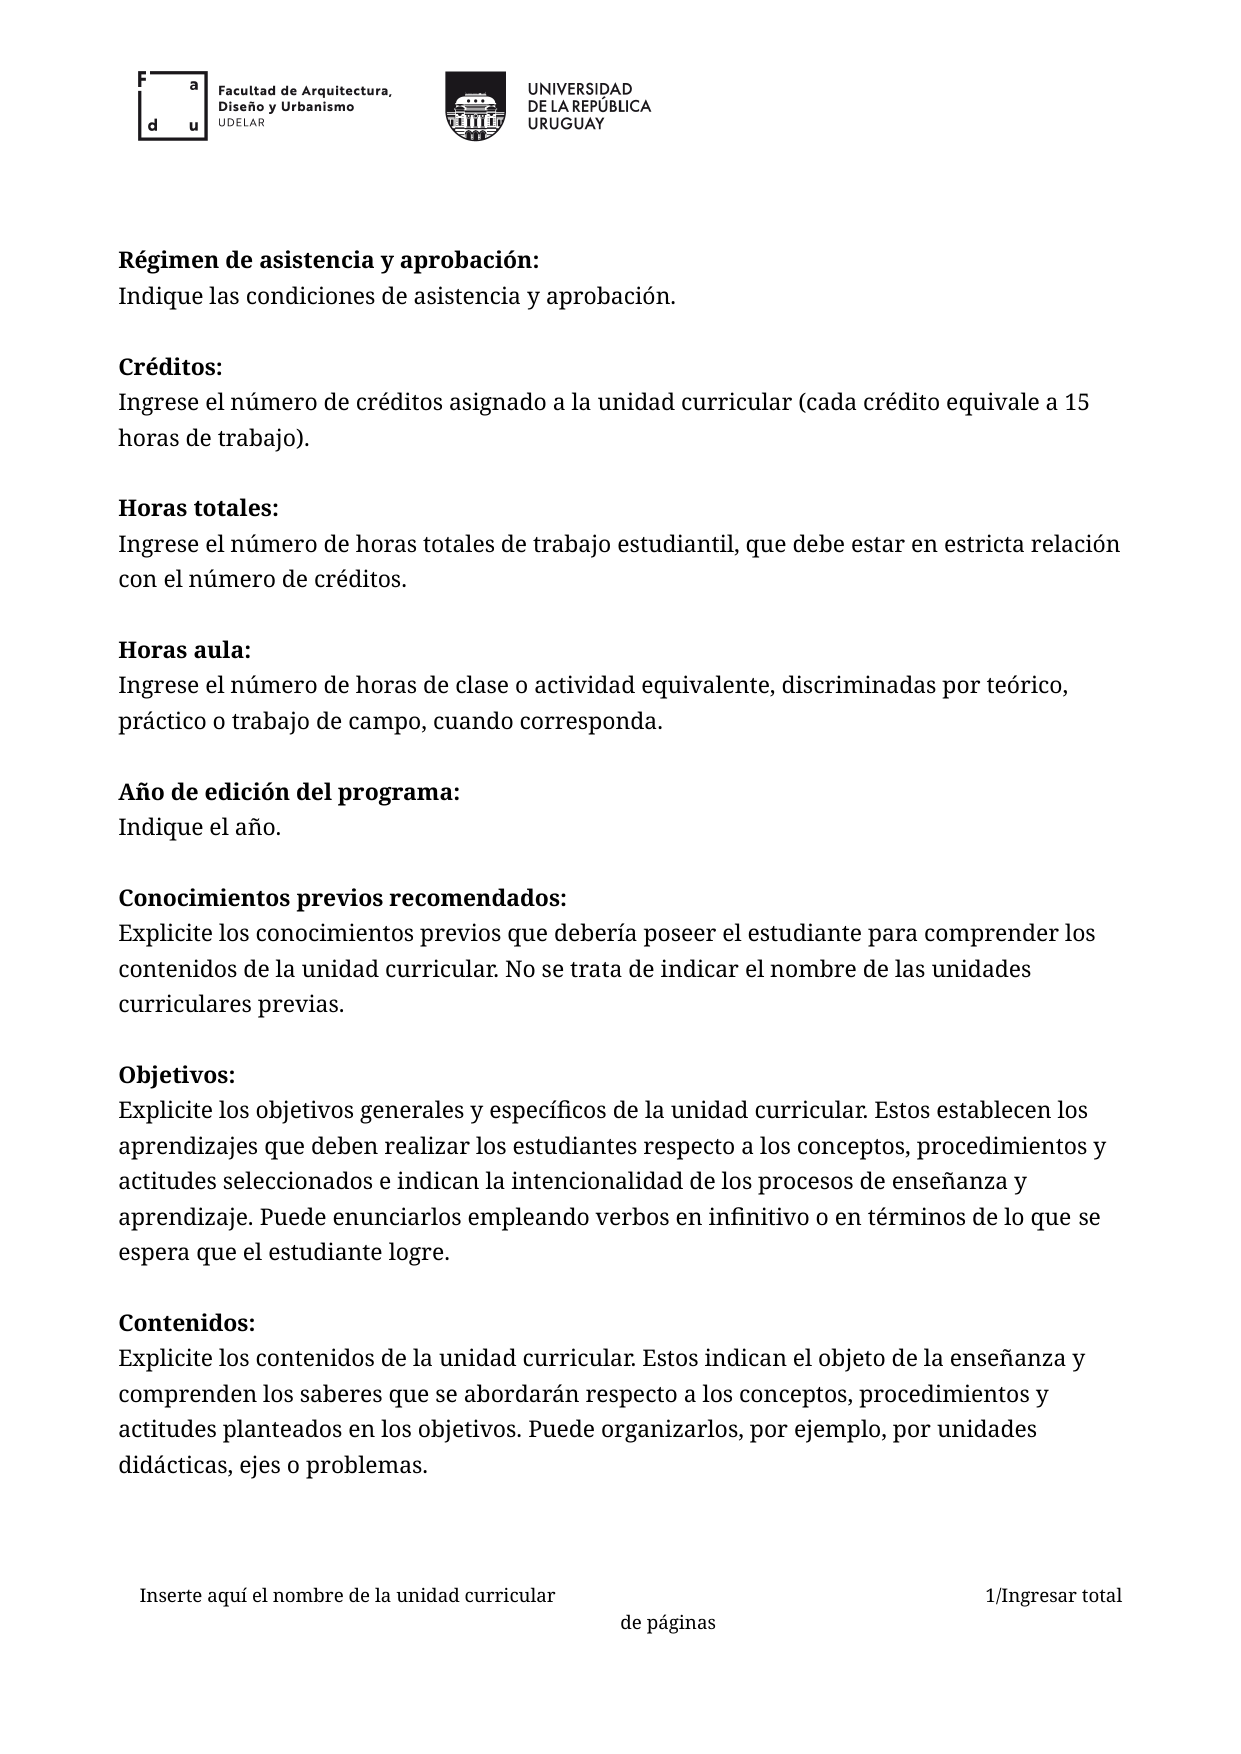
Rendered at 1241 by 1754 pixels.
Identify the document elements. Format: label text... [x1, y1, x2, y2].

text Ingrese el número de horas totales de trabajo estudiantil, que debe estar en estricta relación con el número de créditos. [118, 524, 1122, 595]
text Explicite los conocimientos previos que debería poseer el estudiante para comprender los contenidos de la unidad curricular. No se trata de indicar el nombre de las unidades curriculares previas. [118, 913, 1122, 1020]
picture [0, 0, 1241, 199]
text Ingrese el número de créditos asignado a la unidad curricular (cada crédito equivale a 15 horas de trabajo). [118, 382, 1122, 453]
text Horas totales: [118, 488, 1122, 524]
text Horas aula: [118, 630, 1122, 666]
text Explicite los contenidos de la unidad curricular. Estos indican el objeto de la enseñanza y comprenden los saberes que se abordarán respecto a los conceptos, procedimientos y actitudes planteados en los objetivos. Puede organizarlos, por ejemplo, por unidades didácticas, ejes o problemas. [118, 1338, 1122, 1480]
text Régimen de asistencia y aprobación: [118, 241, 1122, 276]
text Contenidos: [118, 1303, 1122, 1338]
text Conocimientos previos recomendados: [118, 878, 1122, 913]
text Indique las condiciones de asistencia y aprobación. [118, 276, 1122, 311]
text Créditos: [118, 347, 1122, 382]
text Objetivos: [118, 1055, 1122, 1091]
text Ingrese el número de horas de clase o actividad equivalente, discriminadas por teórico, práctico o trabajo de campo, cuando corresponda. [118, 666, 1122, 736]
text Año de edición del programa: [118, 772, 1122, 807]
text Indique el año. [118, 807, 1122, 843]
text Explicite los objetivos generales y específicos de la unidad curricular. Estos establecen los aprendizajes que deben realizar los estudiantes respecto a los conceptos, procedimientos y actitudes seleccionados e indican la intencionalidad de los procesos de enseñanza y aprendizaje. Puede enunciarlos empleando verbos en infinitivo o en términos de lo que se espera que el estudiante logre. [118, 1091, 1122, 1268]
